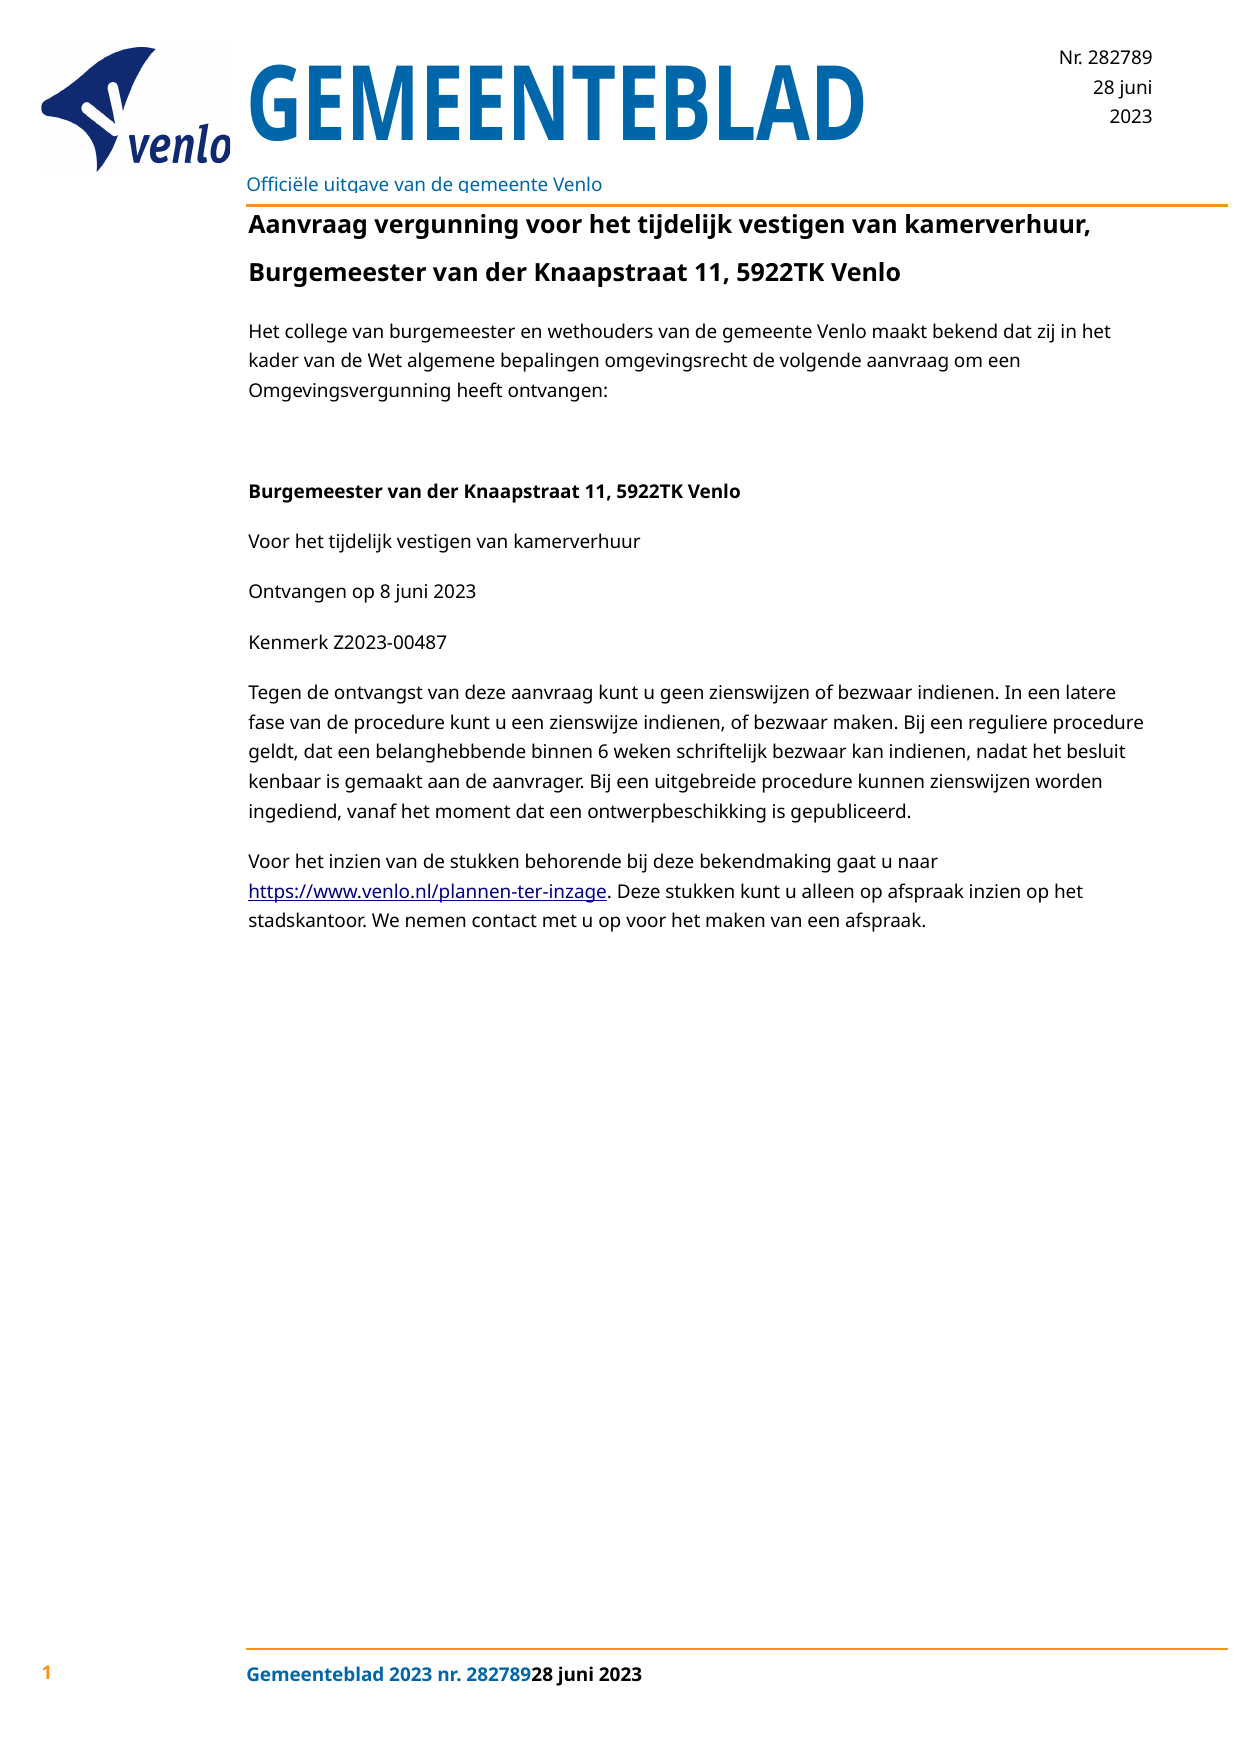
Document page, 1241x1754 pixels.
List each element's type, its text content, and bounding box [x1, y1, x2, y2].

text Ontvangen op 8 juni 2023 [248, 579, 1152, 604]
text Aanvraag vergunning voor het tijdelijk vestigen van kamerverhuur, Burgemeester van der Knaapstraat 11, 5922TK Venlo [248, 207, 1152, 288]
text Tegen de ontvangst van deze aanvraag kunt u geen zienswijzen of bezwaar indienen. In een latere fase van de procedure kunt u een zienswijze indienen, of bezwaar maken. Bij een reguliere procedure geldt, dat een belanghebbende binnen 6 weken schriftelijk bezwaar kan indienen, nadat het besluit kenbaar is gemaakt aan de aanvrager. Bij een uitgebreide procedure kunnen zienswijzen worden ingediend, vanaf het moment dat een ontwerpbeschikking is gepubliceerd. [248, 679, 1152, 824]
text Kenmerk Z2023-00487 [248, 629, 1152, 655]
text Voor het tijdelijk vestigen van kamerverhuur [248, 528, 1152, 554]
text Het college van burgemeester en wethouders van de gemeente Venlo maakt bekend dat zij in het kader van de Wet algemene bepalingen omgevingsrecht de volgende aanvraag om een Omgevingsvergunning heeft ontvangen: [248, 318, 1152, 403]
text Burgemeester van der Knaapstraat 11, 5922TK Venlo [248, 478, 1152, 504]
text Voor het inzien van de stukken behorende bij deze bekendmaking gaat u naar https://www.venlo.nl/plannen-ter-inzage. Deze stukken kunt u alleen op afspraak inzien op het stadskantoor. We nemen contact met u op voor het maken van een afspraak. [248, 848, 1152, 933]
picture [41, 47, 231, 172]
